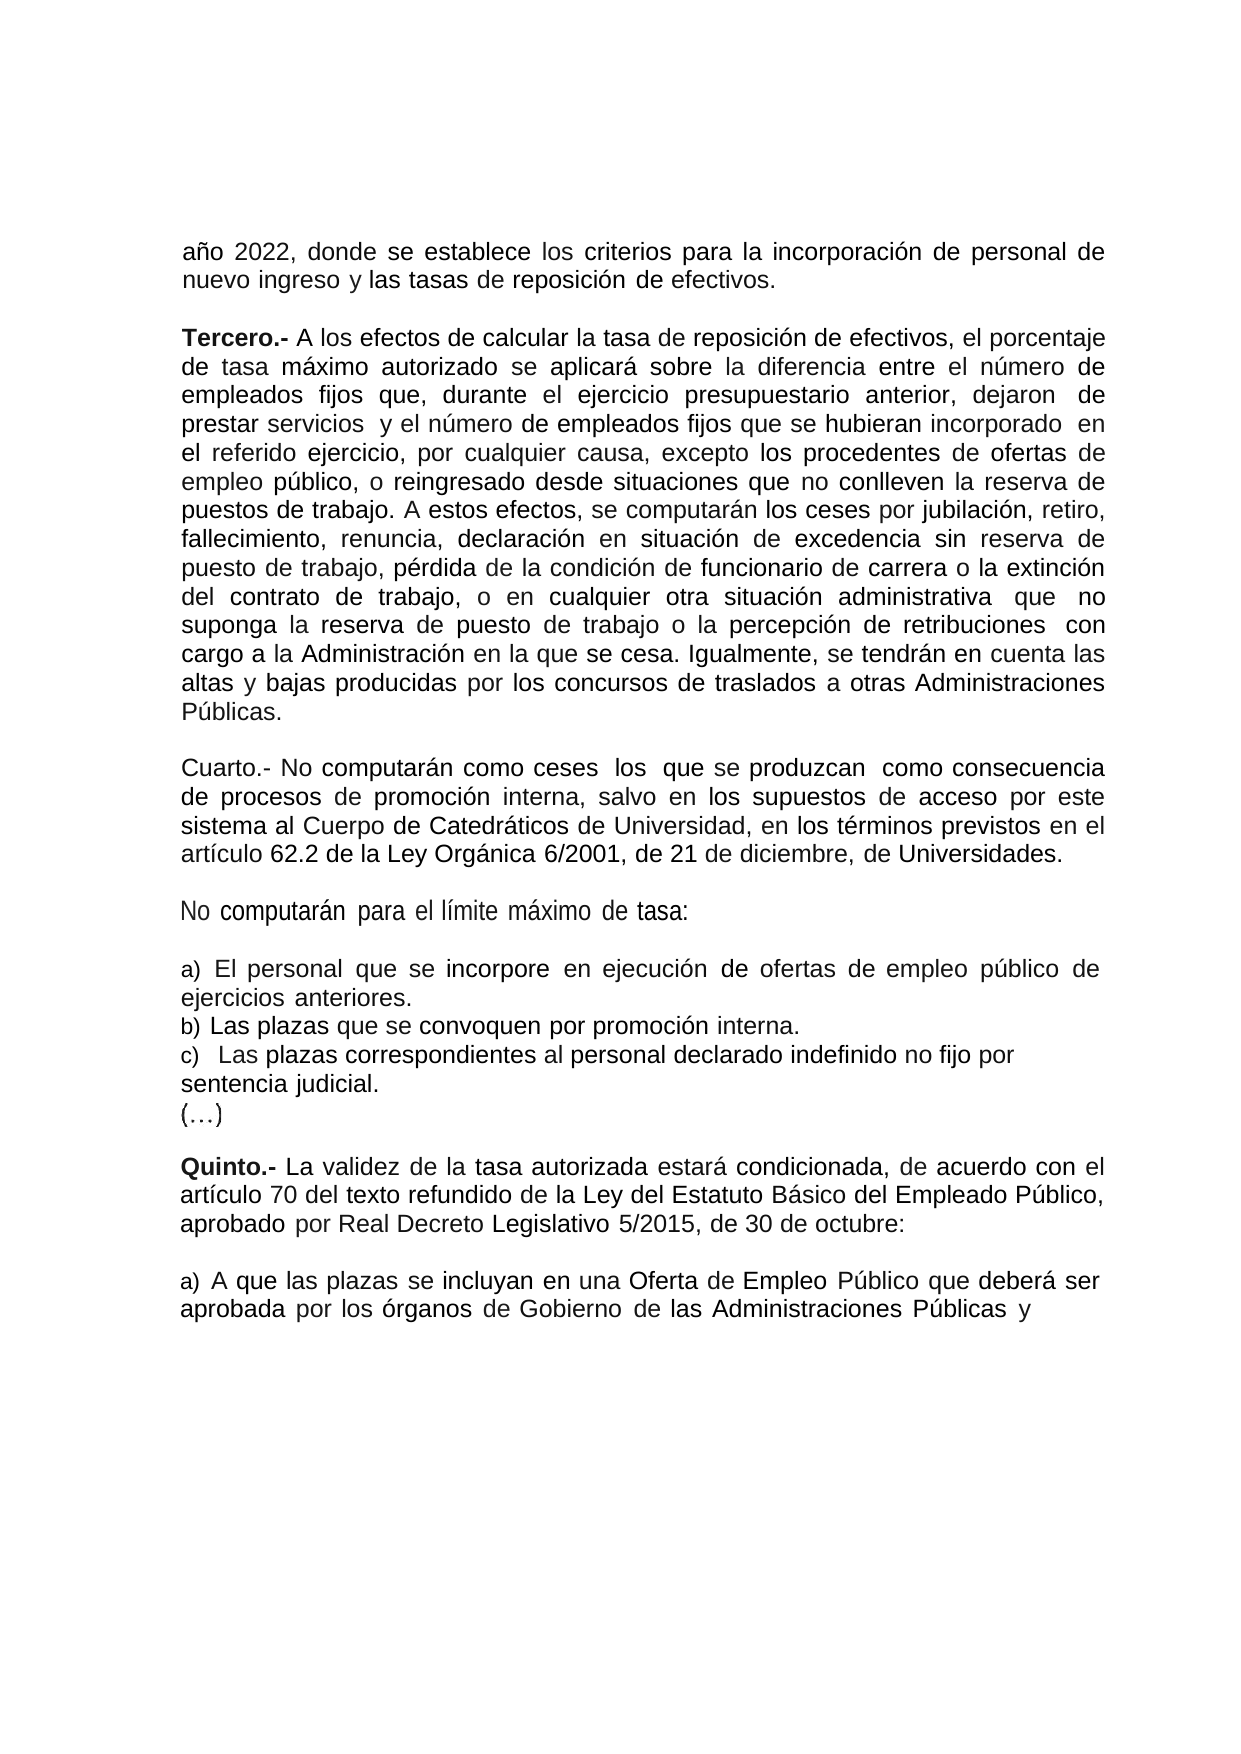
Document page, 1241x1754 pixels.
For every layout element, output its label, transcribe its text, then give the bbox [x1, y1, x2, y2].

list El personal que se incorpore en ejecución de ofertas de empleo público de ejercicios anteriores. [181, 955, 1104, 1012]
picture [181, 1103, 222, 1127]
text No computarán para el límite máximo de tasa: [180, 894, 1240, 927]
list Las plazas correspondientes al personal declarado indefinido no fijo por sentencia judicial. [180, 1040, 1104, 1098]
text Tercero.- A los efectos de calcular la tasa de reposición de efectivos, el porcentaje de tasa máximo autorizado se aplicará sobre la diferencia entre el número de empleados fijos que, durante el ejercicio presupuestario anterior, dejaron de prestar servicios y el número de empleados fijos que se hubieran incorporado en el referido ejercicio, por cualquier causa, excepto los procedentes de ofertas de empleo público, o reingresado desde situaciones que no conlleven la reserva de puestos de trabajo. A estos efectos, se computarán los ceses por jubilación, retiro, fallecimiento, renuncia, declaración en situación de excedencia sin reserva de puesto de trabajo, pérdida de la condición de funcionario de carrera o la extinción del contrato de trabajo, o en cualquier otra situación administrativa que no suponga la reserva de puesto de trabajo o la percepción de retribuciones con cargo a la Administración en la que se cesa. Igualmente, se tendrán en cuenta las altas y bajas producidas por los concursos de traslados a otras Administraciones Públicas. [181, 323, 1106, 725]
list A que las plazas se incluyan en una Oferta de Empleo Público que deberá ser aprobada por los órganos de Gobierno de las Administraciones Públicas y [180, 1267, 1104, 1323]
list Las plazas que se convoquen por promoción interna. [180, 1012, 1240, 1040]
text año 2022, donde se establece los criterios para la incorporación de personal de nuevo ingreso y las tasas de reposición de efectivos. [182, 237, 1106, 294]
text Quinto.- La validez de la tasa autorizada estará condicionada, de acuerdo con el artículo 70 del texto refundido de la Ley del Estatuto Básico del Empleado Público, aprobado por Real Decreto Legislativo 5/2015, de 30 de octubre: [180, 1153, 1104, 1237]
text Cuarto.- No computarán como ceses los que se produzcan como consecuencia de procesos de promoción interna, salvo en los supuestos de acceso por este sistema al Cuerpo de Catedráticos de Universidad, en los términos previstos en el artículo 62.2 de la Ley Orgánica 6/2001, de 21 de diciembre, de Universidades. [181, 753, 1105, 868]
